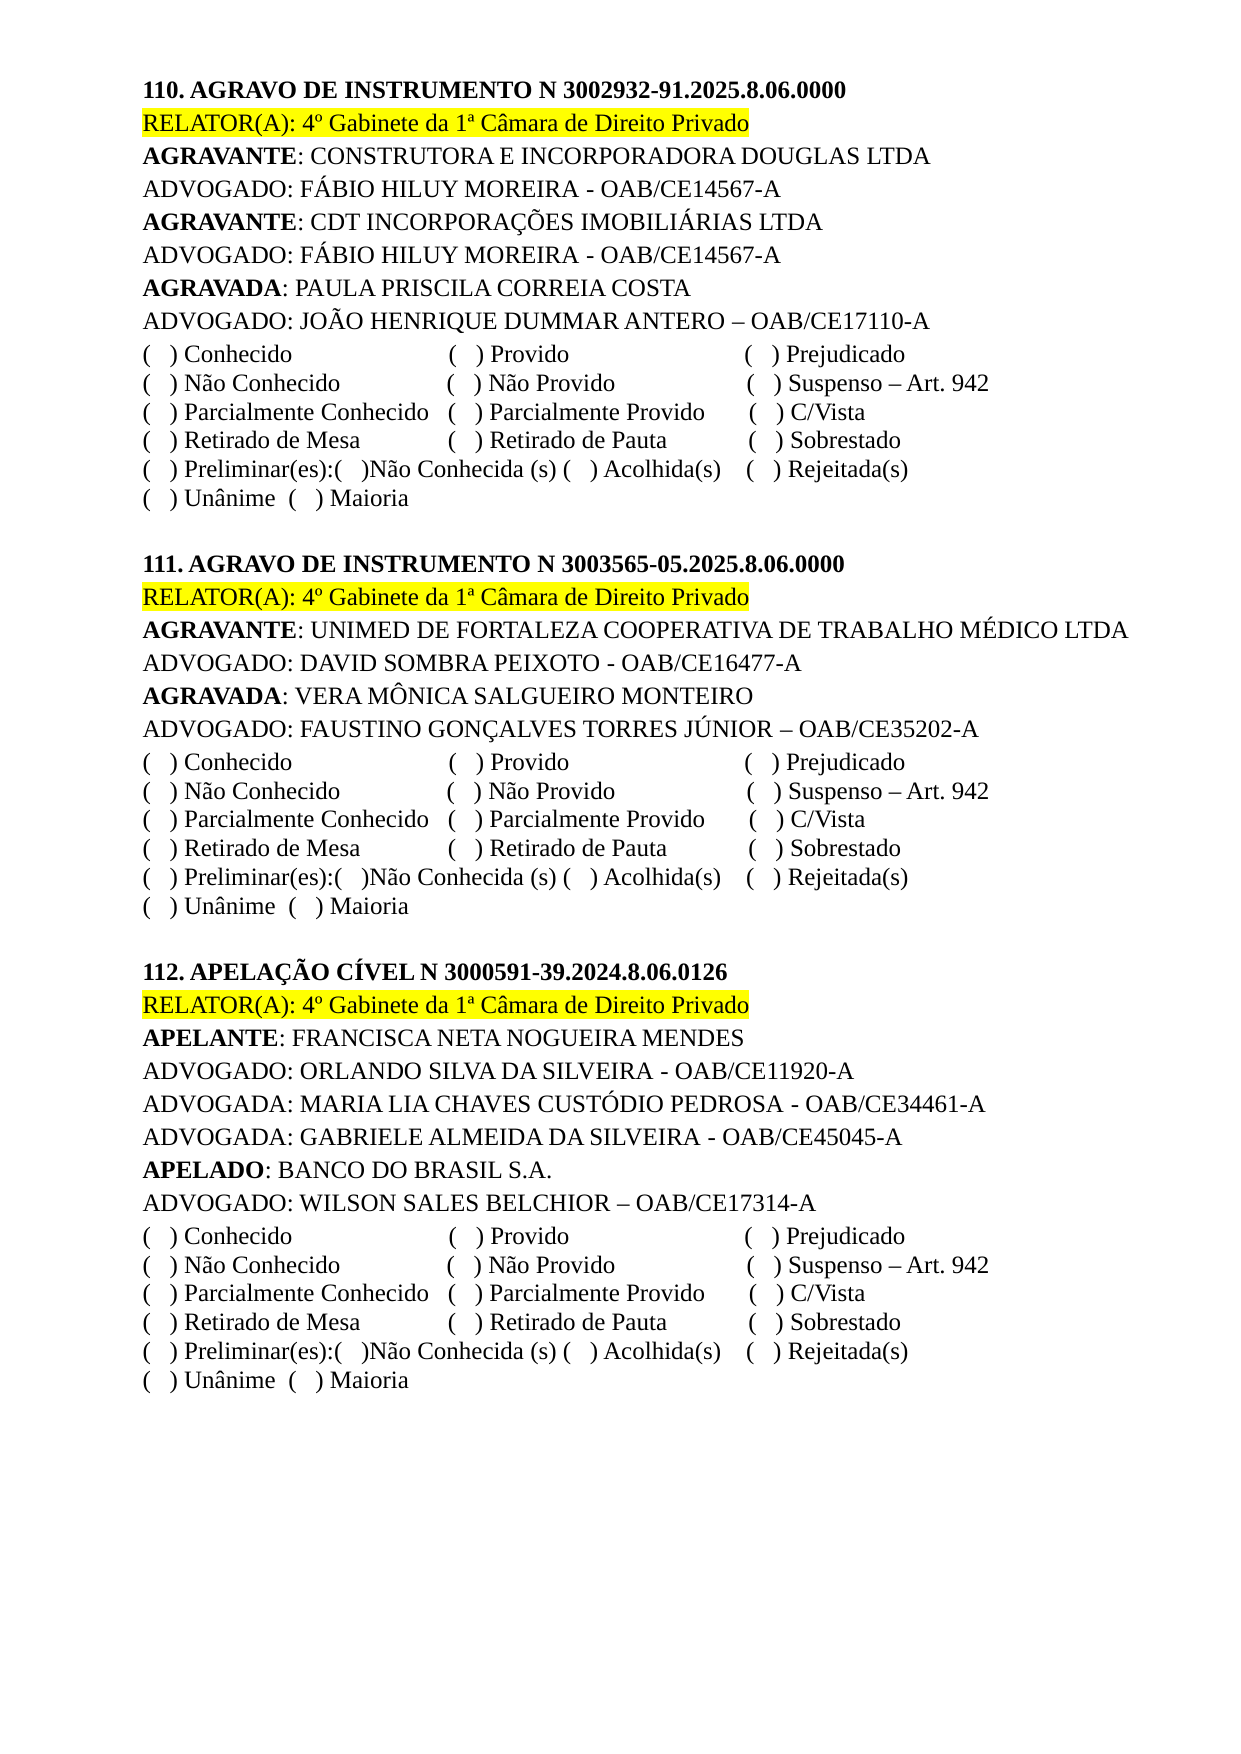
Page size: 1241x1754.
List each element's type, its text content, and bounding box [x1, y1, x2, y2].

text ( ) Conhecido ( ) Provido ( ) Prejudicado [142, 747, 1141, 776]
text ( ) Parcialmente Conhecido ( ) Parcialmente Provido ( ) C/Vista [142, 1278, 1158, 1307]
text ( ) Conhecido ( ) Provido ( ) Prejudicado [142, 339, 1141, 368]
text ( ) Preliminar(es):( )Não Conhecida (s) ( ) Acolhida(s) ( ) Rejeitada(s) [142, 1336, 1158, 1365]
text ( ) Parcialmente Conhecido ( ) Parcialmente Provido ( ) C/Vista [142, 397, 1158, 425]
text ( ) Parcialmente Conhecido ( ) Parcialmente Provido ( ) C/Vista [142, 804, 1158, 833]
text 110. AGRAVO DE INSTRUMENTO N 3002932-91.2025.8.06.0000 RELATOR(A): 4º Gabinete da 1ª Câmara de Direito Privado AGRAVANTE: CONSTRUTORA E INCORPORADORA DOUGLAS LTDA ADVOGADO: FÁBIO HILUY MOREIRA - OAB/CE14567-A AGRAVANTE: CDT INCORPORAÇÕES IMOBILIÁRIAS LTDA ADVOGADO: FÁBIO HILUY MOREIRA - OAB/CE14567-A AGRAVADA: PAULA PRISCILA CORREIA COSTA ADVOGADO: JOÃO HENRIQUE DUMMAR ANTERO – OAB/CE17110-A [142, 75, 1141, 335]
text ( ) Retirado de Mesa ( ) Retirado de Pauta ( ) Sobrestado [142, 833, 1158, 862]
text ( ) Retirado de Mesa ( ) Retirado de Pauta ( ) Sobrestado [142, 1307, 1158, 1336]
text ( ) Unânime ( ) Maioria [142, 1365, 1141, 1459]
text ( ) Unânime ( ) Maioria 112. APELAÇÃO CÍVEL N 3000591-39.2024.8.06.0126 RELATOR(A): 4º Gabinete da 1ª Câmara de Direito Privado APELANTE: FRANCISCA NETA NOGUEIRA MENDES ADVOGADO: ORLANDO SILVA DA SILVEIRA - OAB/CE11920-A ADVOGADA: MARIA LIA CHAVES CUSTÓDIO PEDROSA - OAB/CE34461-A ADVOGADA: GABRIELE ALMEIDA DA SILVEIRA - OAB/CE45045-A APELADO: BANCO DO BRASIL S.A. ADVOGADO: WILSON SALES BELCHIOR – OAB/CE17314-A [142, 891, 1141, 1217]
text ( ) Unânime ( ) Maioria 111. AGRAVO DE INSTRUMENTO N 3003565-05.2025.8.06.0000 RELATOR(A): 4º Gabinete da 1ª Câmara de Direito Privado AGRAVANTE: UNIMED DE FORTALEZA COOPERATIVA DE TRABALHO MÉDICO LTDA ADVOGADO: DAVID SOMBRA PEIXOTO - OAB/CE16477-A AGRAVADA: VERA MÔNICA SALGUEIRO MONTEIRO ADVOGADO: FAUSTINO GONÇALVES TORRES JÚNIOR – OAB/CE35202-A [142, 483, 1141, 743]
text ( ) Não Conhecido ( ) Não Provido ( ) Suspenso – Art. 942 [142, 776, 1158, 804]
text ( ) Não Conhecido ( ) Não Provido ( ) Suspenso – Art. 942 [142, 368, 1158, 397]
text ( ) Não Conhecido ( ) Não Provido ( ) Suspenso – Art. 942 [142, 1250, 1158, 1278]
text ( ) Preliminar(es):( )Não Conhecida (s) ( ) Acolhida(s) ( ) Rejeitada(s) [142, 862, 1158, 891]
text ( ) Retirado de Mesa ( ) Retirado de Pauta ( ) Sobrestado [142, 425, 1158, 454]
text ( ) Conhecido ( ) Provido ( ) Prejudicado [142, 1221, 1141, 1250]
text ( ) Preliminar(es):( )Não Conhecida (s) ( ) Acolhida(s) ( ) Rejeitada(s) [142, 454, 1158, 483]
